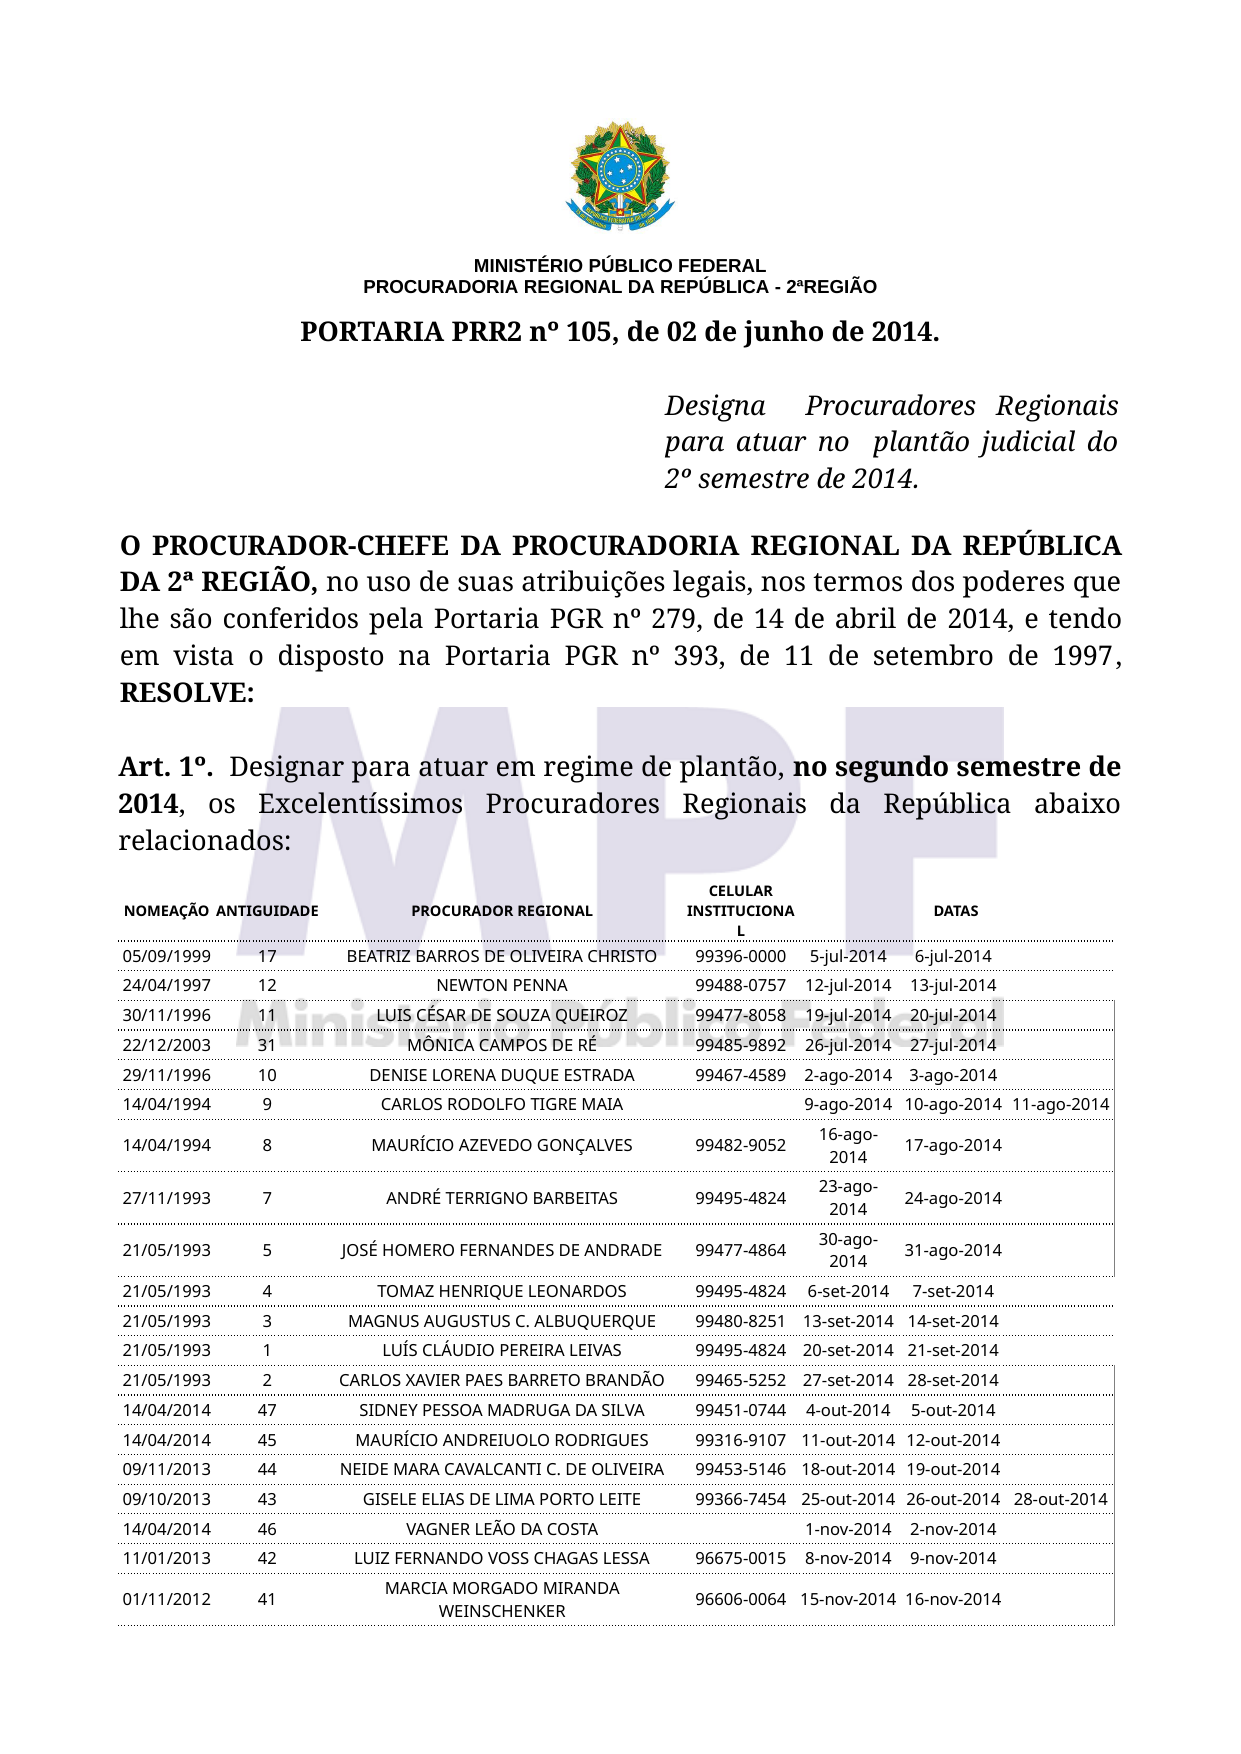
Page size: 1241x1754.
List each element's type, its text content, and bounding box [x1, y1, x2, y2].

table_cell 3 [215, 1305, 319, 1335]
table_cell 21-set-2014 [899, 1335, 1007, 1365]
table_cell 6-jul-2014 [899, 940, 1007, 970]
table_header ANTIGUIDADE [215, 881, 319, 940]
table_cell 99453-5146 [684, 1454, 797, 1483]
table_cell 27/11/1993 [118, 1171, 215, 1223]
table_cell 4 [215, 1276, 319, 1305]
table_cell 47 [215, 1394, 319, 1424]
text Designa Procuradores Regionais para atuar no plantão judicial do 2º semestre de 2014. [665, 386, 1122, 497]
table_cell SIDNEY PESSOA MADRUGA DA SILVA [320, 1394, 684, 1424]
table_cell 99495-4824 [684, 1171, 797, 1223]
table_cell 99316-9107 [684, 1424, 797, 1454]
table_header DATAS [797, 881, 1114, 940]
table_cell [1007, 1335, 1114, 1365]
table_cell 23-ago-2014 [797, 1171, 899, 1223]
table_cell 5-out-2014 [899, 1394, 1007, 1424]
table_cell 16-nov-2014 [899, 1573, 1007, 1625]
table_cell [1007, 1513, 1114, 1543]
table_header PROCURADOR REGIONAL [320, 881, 684, 940]
table_cell LUIZ FERNANDO VOSS CHAGAS LESSA [320, 1543, 684, 1572]
table_cell 8-nov-2014 [797, 1543, 899, 1572]
table_cell 14/04/2014 [118, 1513, 215, 1543]
table_cell 2 [215, 1365, 319, 1394]
table_cell 46 [215, 1513, 319, 1543]
table_cell 21/05/1993 [118, 1305, 215, 1335]
table_cell 01/11/2012 [118, 1573, 215, 1625]
table_cell [1007, 1543, 1114, 1572]
text PROCURADORIA REGIONAL DA REPÚBLICA - 2ªREGIÃO [118, 276, 1122, 298]
table_cell CARLOS XAVIER PAES BARRETO BRANDÃO [320, 1365, 684, 1394]
table_cell [684, 1089, 797, 1118]
table_cell 21/05/1993 [118, 1276, 215, 1305]
table_cell [1007, 1223, 1114, 1276]
table_cell ANDRÉ TERRIGNO BARBEITAS [320, 1171, 684, 1223]
table_cell 2-ago-2014 [797, 1059, 899, 1089]
picture [561, 118, 679, 234]
table_cell LUIS CÉSAR DE SOUZA QUEIROZ [320, 1000, 684, 1029]
table_cell [1007, 1305, 1114, 1335]
table_cell 25-out-2014 [797, 1484, 899, 1513]
table_cell 13-set-2014 [797, 1305, 899, 1335]
table_cell 11 [215, 1000, 319, 1029]
table_cell [1007, 1454, 1114, 1483]
table_cell 31-ago-2014 [899, 1223, 1007, 1276]
table_cell 21/05/1993 [118, 1223, 215, 1276]
table_cell 20-set-2014 [797, 1335, 899, 1365]
table_cell [1007, 1059, 1114, 1089]
table_cell 27-set-2014 [797, 1365, 899, 1394]
table_header NOMEAÇÃO [118, 881, 215, 940]
table_cell 14-set-2014 [899, 1305, 1007, 1335]
table_cell 41 [215, 1573, 319, 1625]
table_cell [1007, 1394, 1114, 1424]
text PORTARIA PRR2 nº 105, de 02 de junho de 2014. [118, 312, 1122, 349]
table_cell [1007, 1424, 1114, 1454]
text Art. 1º. Designar para atuar em regime de plantão, no segundo semestre de 2014, os Excelentíssimos Procuradores Regionais da República abaixo relacionados: [118, 747, 1122, 858]
table_cell 14/04/1994 [118, 1089, 215, 1118]
table_cell 3-ago-2014 [899, 1059, 1007, 1089]
table_cell 9-nov-2014 [899, 1543, 1007, 1572]
table_cell 6-set-2014 [797, 1276, 899, 1305]
table_cell 20-jul-2014 [899, 1000, 1007, 1029]
table_cell 05/09/1999 [118, 940, 215, 970]
table_cell [1007, 940, 1114, 970]
text O PROCURADOR-CHEFE DA PROCURADORIA REGIONAL DA REPÚBLICA DA 2ª REGIÃO, no uso de suas atribuições legais, nos termos dos poderes que lhe são conferidos pela Portaria PGR nº 279, de 14 de abril de 2014, e tendo em vista o disposto na Portaria PGR nº 393, de 11 de setembro de 1997, RESOLVE: [119, 526, 1122, 710]
table_cell MAURÍCIO AZEVEDO GONÇALVES [320, 1119, 684, 1171]
table_cell 17 [215, 940, 319, 970]
table_cell 96675-0015 [684, 1543, 797, 1572]
table_cell [1007, 1029, 1114, 1059]
table_cell 99480-8251 [684, 1305, 797, 1335]
table_cell 09/11/2013 [118, 1454, 215, 1483]
table_cell 26-out-2014 [899, 1484, 1007, 1513]
table_cell 14/04/2014 [118, 1424, 215, 1454]
table_cell 24-ago-2014 [899, 1171, 1007, 1223]
table_header CELULAR INSTITUCIONAL [684, 881, 797, 940]
table_cell 99451-0744 [684, 1394, 797, 1424]
table_cell 14/04/1994 [118, 1119, 215, 1171]
picture [236, 858, 1004, 1047]
table_cell [1007, 970, 1114, 1000]
table_cell 26-jul-2014 [797, 1029, 899, 1059]
table_cell 14/04/2014 [118, 1394, 215, 1424]
picture [236, 710, 1004, 747]
table_cell BEATRIZ BARROS DE OLIVEIRA CHRISTO [320, 940, 684, 970]
table_cell TOMAZ HENRIQUE LEONARDOS [320, 1276, 684, 1305]
table_cell 99465-5252 [684, 1365, 797, 1394]
table_cell 21/05/1993 [118, 1335, 215, 1365]
table_cell 8 [215, 1119, 319, 1171]
table_cell 13-jul-2014 [899, 970, 1007, 1000]
table_cell 11-out-2014 [797, 1424, 899, 1454]
table_cell 17-ago-2014 [899, 1119, 1007, 1171]
table_cell 16-ago-2014 [797, 1119, 899, 1171]
table_cell 12 [215, 970, 319, 1000]
table_cell [1007, 1119, 1114, 1171]
table_cell MARCIA MORGADO MIRANDA WEINSCHENKER [320, 1573, 684, 1625]
table_cell 21/05/1993 [118, 1365, 215, 1394]
table_cell 99467-4589 [684, 1059, 797, 1089]
table_cell 22/12/2003 [118, 1029, 215, 1059]
table_cell 5 [215, 1223, 319, 1276]
table_cell 99477-4864 [684, 1223, 797, 1276]
table_cell 11/01/2013 [118, 1543, 215, 1572]
table_cell 99495-4824 [684, 1335, 797, 1365]
table_cell 99366-7454 [684, 1484, 797, 1513]
table_cell 10 [215, 1059, 319, 1089]
table_cell 4-out-2014 [797, 1394, 899, 1424]
table_cell 28-out-2014 [1007, 1484, 1114, 1513]
text MINISTÉRIO PÚBLICO FEDERAL [118, 255, 1122, 276]
table_cell 99482-9052 [684, 1119, 797, 1171]
table_cell 28-set-2014 [899, 1365, 1007, 1394]
table_cell 12-jul-2014 [797, 970, 899, 1000]
table_cell MÔNICA CAMPOS DE RÉ [320, 1029, 684, 1059]
table_cell 27-jul-2014 [899, 1029, 1007, 1059]
table_cell MAGNUS AUGUSTUS C. ALBUQUERQUE [320, 1305, 684, 1335]
table_cell MAURÍCIO ANDREIUOLO RODRIGUES [320, 1424, 684, 1454]
table_cell NEWTON PENNA [320, 970, 684, 1000]
table_cell 1-nov-2014 [797, 1513, 899, 1543]
table_cell CARLOS RODOLFO TIGRE MAIA [320, 1089, 684, 1118]
table_cell 5-jul-2014 [797, 940, 899, 970]
table_cell 99485-9892 [684, 1029, 797, 1059]
table_cell 45 [215, 1424, 319, 1454]
table_cell [1007, 1000, 1114, 1029]
table_cell 9 [215, 1089, 319, 1118]
table_cell 1 [215, 1335, 319, 1365]
table_cell [1007, 1276, 1114, 1305]
table_cell 11-ago-2014 [1007, 1089, 1114, 1118]
table_cell [1007, 1365, 1114, 1394]
table_cell 30-ago-2014 [797, 1223, 899, 1276]
table_cell 2-nov-2014 [899, 1513, 1007, 1543]
table_cell 29/11/1996 [118, 1059, 215, 1089]
table_cell 99477-8058 [684, 1000, 797, 1029]
table_cell 43 [215, 1484, 319, 1513]
table_cell 19-out-2014 [899, 1454, 1007, 1483]
table_cell 19-jul-2014 [797, 1000, 899, 1029]
table_cell JOSÉ HOMERO FERNANDES DE ANDRADE [320, 1223, 684, 1276]
table_cell 09/10/2013 [118, 1484, 215, 1513]
table_cell 12-out-2014 [899, 1424, 1007, 1454]
table_cell DENISE LORENA DUQUE ESTRADA [320, 1059, 684, 1089]
table_cell 15-nov-2014 [797, 1573, 899, 1625]
table_cell 7-set-2014 [899, 1276, 1007, 1305]
table_cell 30/11/1996 [118, 1000, 215, 1029]
table_cell 7 [215, 1171, 319, 1223]
table_cell VAGNER LEÃO DA COSTA [320, 1513, 684, 1543]
table_cell 99495-4824 [684, 1276, 797, 1305]
table_cell 10-ago-2014 [899, 1089, 1007, 1118]
table_cell [684, 1513, 797, 1543]
table_cell NEIDE MARA CAVALCANTI C. DE OLIVEIRA [320, 1454, 684, 1483]
table_cell 96606-0064 [684, 1573, 797, 1625]
table_cell 9-ago-2014 [797, 1089, 899, 1118]
table_cell 42 [215, 1543, 319, 1572]
table_cell LUÍS CLÁUDIO PEREIRA LEIVAS [320, 1335, 684, 1365]
table_cell 24/04/1997 [118, 970, 215, 1000]
table_cell 18-out-2014 [797, 1454, 899, 1483]
table_cell 99488-0757 [684, 970, 797, 1000]
table_cell 44 [215, 1454, 319, 1483]
table_cell [1007, 1171, 1114, 1223]
table_cell GISELE ELIAS DE LIMA PORTO LEITE [320, 1484, 684, 1513]
table_cell 31 [215, 1029, 319, 1059]
table_cell 99396-0000 [684, 940, 797, 970]
table_cell [1007, 1573, 1114, 1625]
